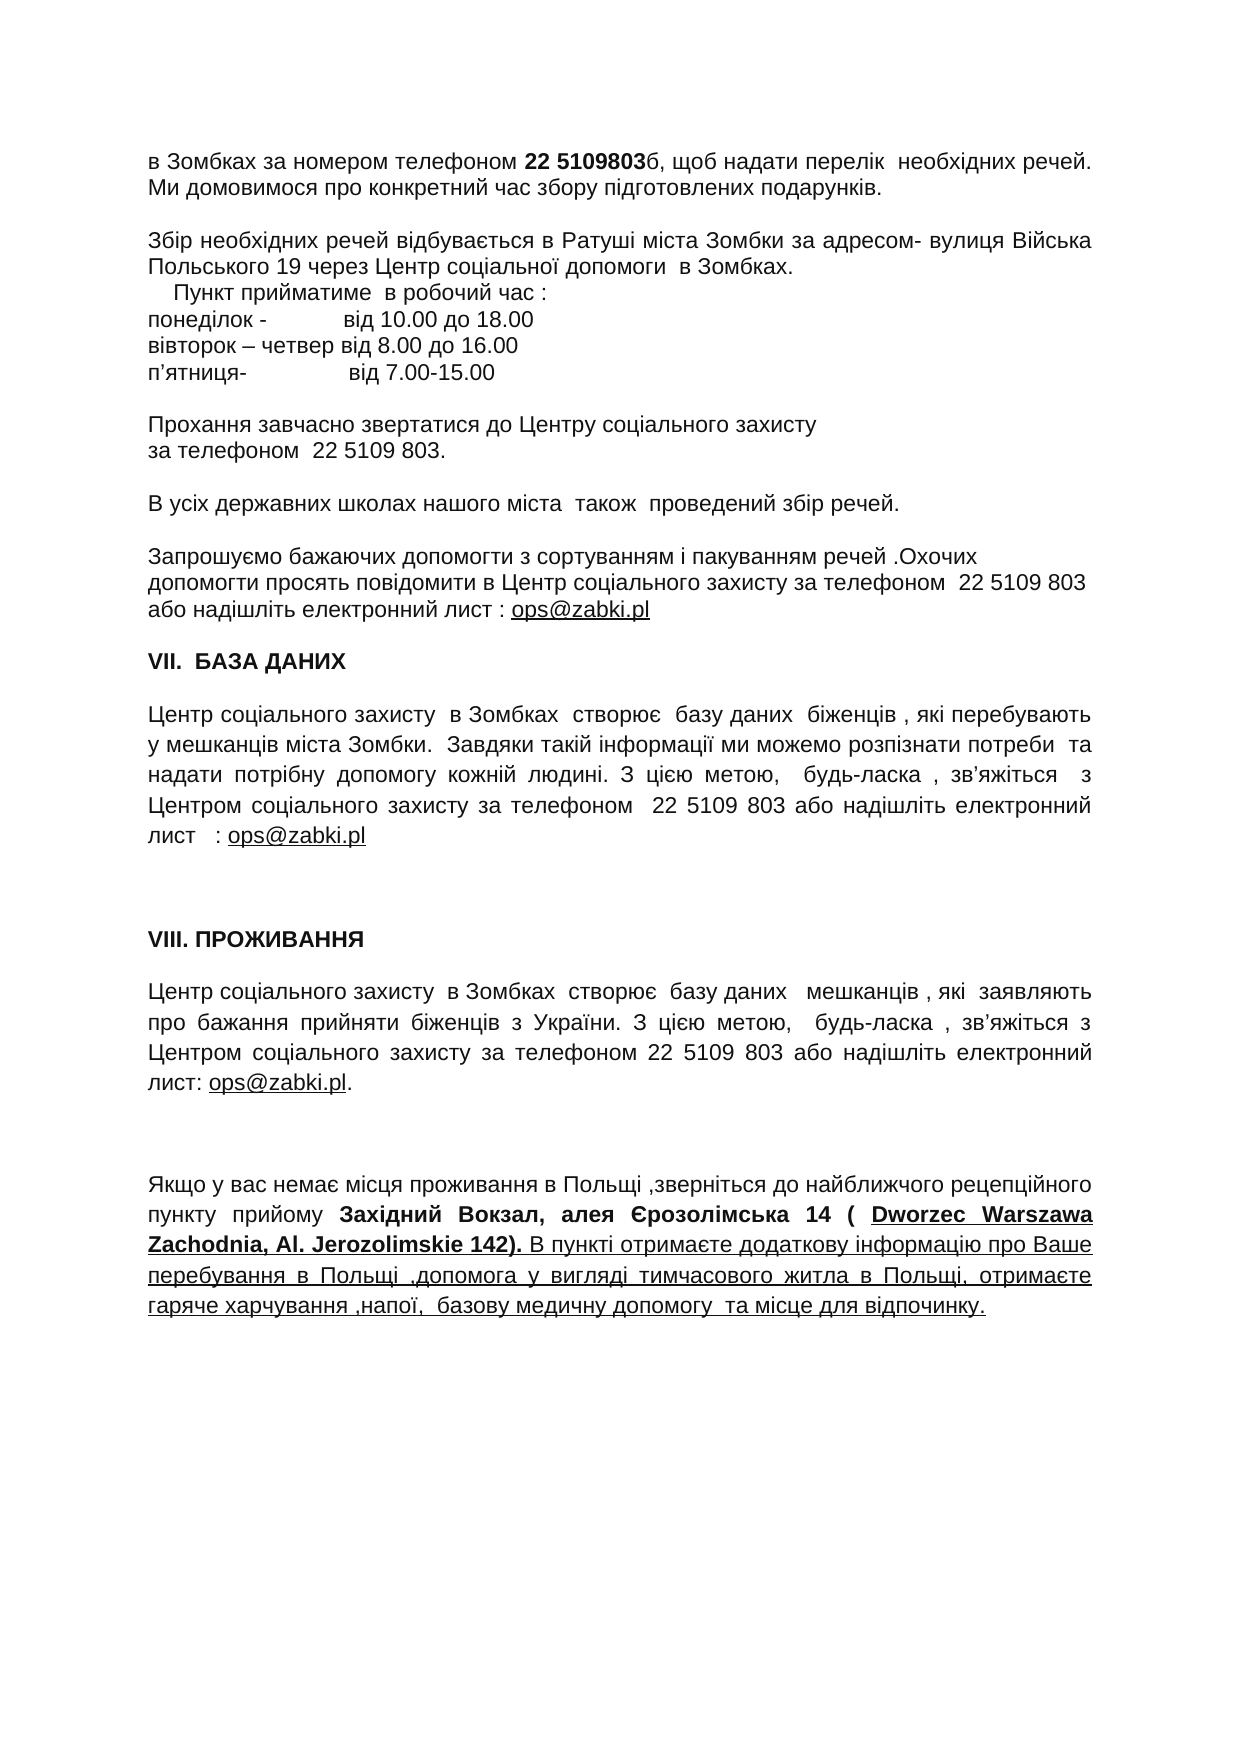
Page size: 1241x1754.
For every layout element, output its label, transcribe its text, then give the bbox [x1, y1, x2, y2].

text Збір необхідних речей відбувається в Ратуші міста Зомбки за адресом- вулиця Війська Польського 19 через Центр соціальної допомоги в Зомбках. [148, 227, 1093, 279]
text в Зомбках за номером телефоном 22 5109803б, щоб надати перелік необхідних речей. Ми домовимося про конкретний час збору підготовлених подарунків. [148, 148, 1093, 200]
text вівторок – четвер від 8.00 до 16.00 [148, 332, 1093, 358]
text VIII. ПРОЖИВАННЯ [148, 926, 1093, 952]
text перебування в Польщі ,допомога у вигляді тимчасового житла в Польщі, отримаєте гаряче харчування ,напої, базову медичну допомогу та місце для відпочинку. [148, 1255, 1093, 1318]
text Прохання завчасно звертатися до Центру соціального захисту за телефоном 22 5109 803. [148, 411, 1093, 464]
text Центр соціального захисту в Зомбках створює базу даних біженців , які перебувають у мешканців міста Зомбки. Завдяки такій інформації ми можемо розпізнати потреби та надати потрібну допомогу кожній людині. З цією метою, будь-ласка , зв’яжіться з Центром соціального захисту за телефоном 22 5109 803 або надішліть електронний лист : ops@zabki.pl [148, 701, 1093, 848]
text Якщо у вас немає місця проживання в Польщі ,зверніться до найближчого рецепційного пункту прийому Західний Вокзал, алея Єрозолімська 14 ( Dworzec Warszawa Zachodnia, Al. Jerozolimskie 142). В пункті отримаєте додаткову інформацію про Ваше [148, 1171, 1093, 1254]
text Центр соціального захисту в Зомбках створює базу даних мешканців , які заявляють про бажання прийняти біженців з України. З цією метою, будь-ласка , зв’яжіться з Центром соціального захисту за телефоном 22 5109 803 або надішліть електронний лист: ops@zabki.pl. [148, 978, 1093, 1095]
text В усіх державних школах нашого міста також проведений збір речей. [148, 490, 1093, 517]
text п’ятниця- від 7.00-15.00 [148, 358, 1093, 385]
text понеділок - від 10.00 до 18.00 [148, 306, 1093, 332]
text Пункт прийматиме в робочий час : [148, 279, 1093, 306]
text VII. БАЗА ДАНИХ [148, 648, 1093, 675]
text Запрошуємо бажаючих допомогти з сортуванням і пакуванням речей .Охочих допомогти просять повідомити в Центр соціального захисту за телефоном 22 5109 803 або надішліть електронний лист : ops@zabki.pl [148, 543, 1093, 622]
